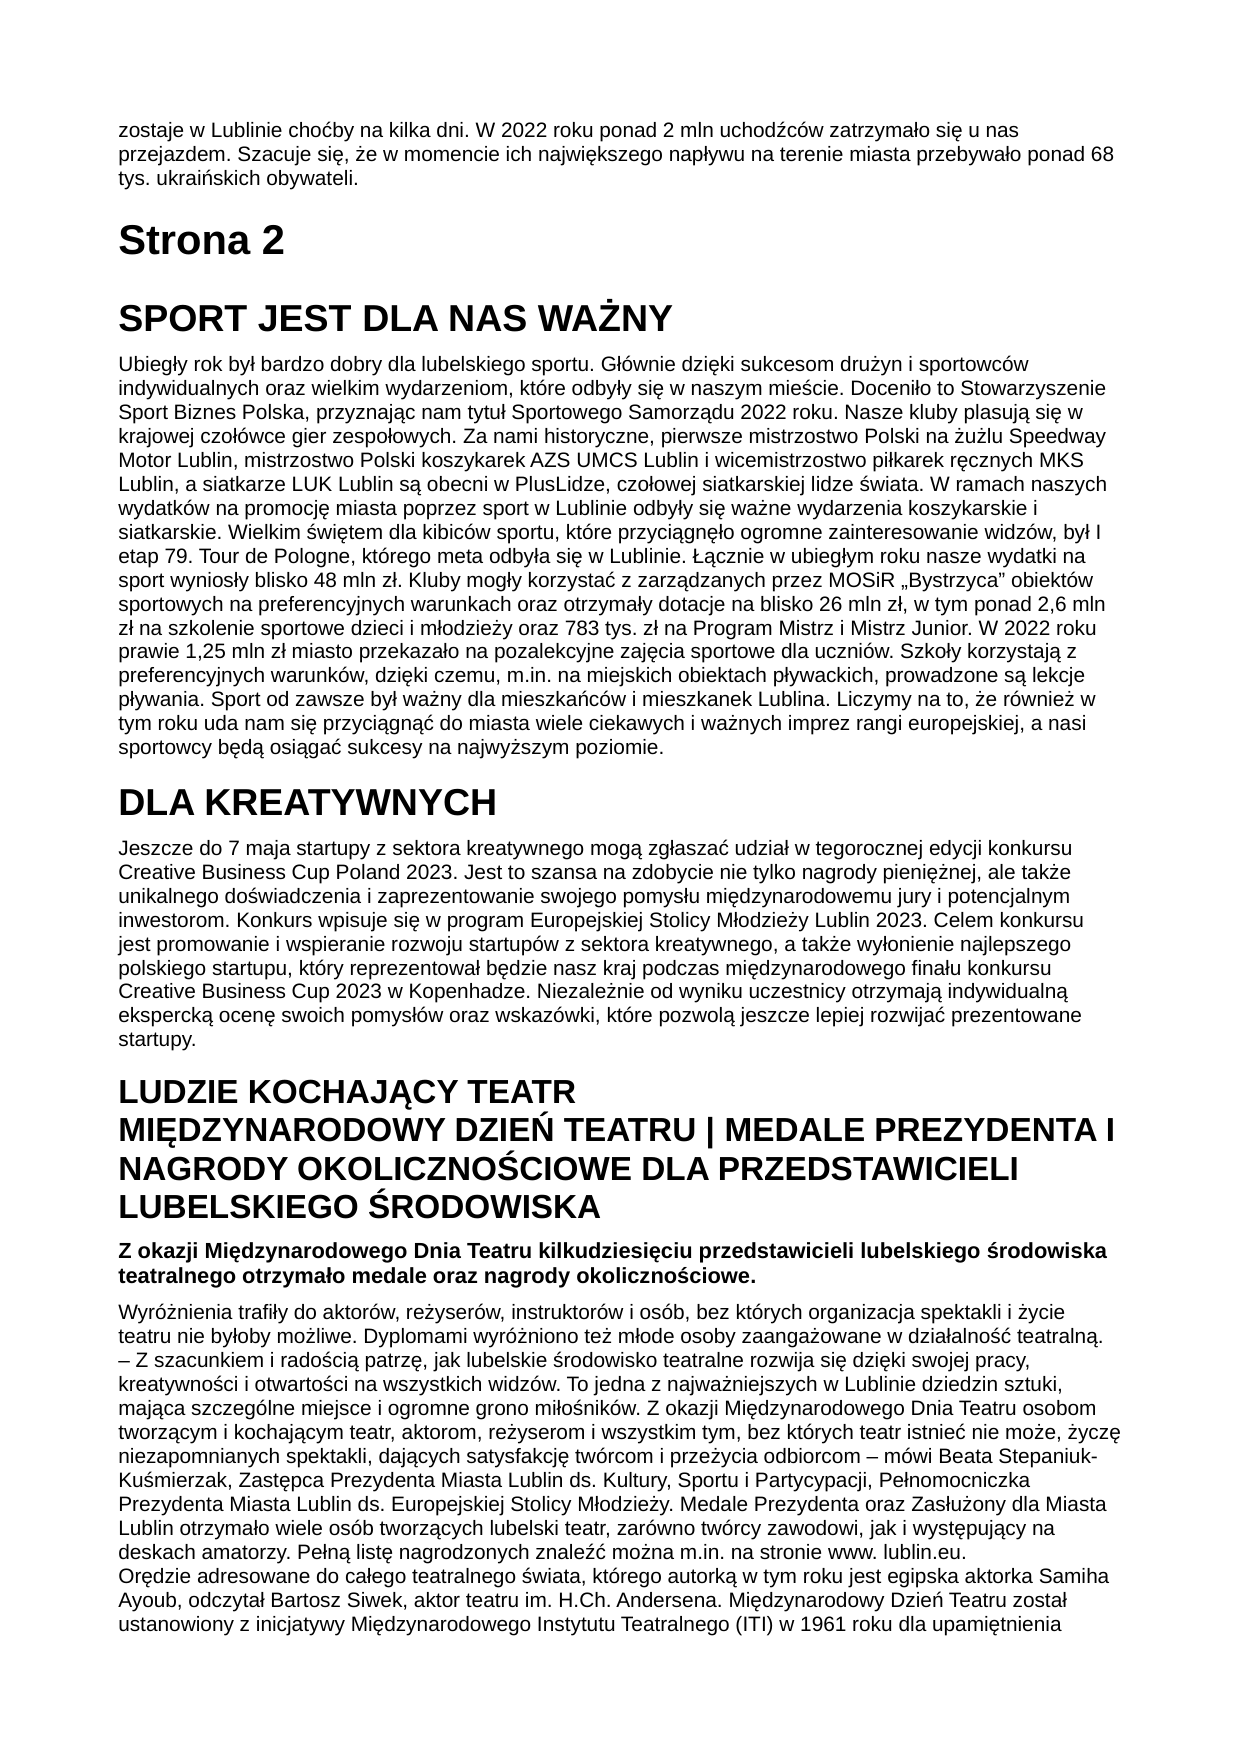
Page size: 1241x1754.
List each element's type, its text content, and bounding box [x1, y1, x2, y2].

subtitle DLA KREATYWNYCH [118, 780, 1122, 823]
subtitle MIĘDZYNARODOWY DZIEŃ TEATRU | MEDALE PREZYDENTA I NAGRODY OKOLICZNOŚCIOWE DLA PRZEDSTAWICIELI LUBELSKIEGO ŚRODOWISKA [118, 1110, 1122, 1226]
text Orędzie adresowane do całego teatralnego świata, którego autorką w tym roku jest egipska aktorka Samiha Ayoub, odczytał Bartosz Siwek, aktor teatru im. H.Ch. Andersena. Międzynarodowy Dzień Teatru został ustanowiony z inicjatywy Międzynarodowego Instytutu Teatralnego (ITI) w 1961 roku dla upamiętnienia [118, 1564, 1122, 1636]
subtitle LUDZIE KOCHAJĄCY TEATR [118, 1072, 1122, 1110]
subtitle SPORT JEST DLA NAS WAŻNY [118, 296, 1122, 339]
text Wyróżnienia trafiły do aktorów, reżyserów, instruktorów i osób, bez których organizacja spektakli i życie teatru nie byłoby możliwe. Dyplomami wyróżniono też młode osoby zaangażowane w działalność teatralną. [118, 1300, 1122, 1348]
text – Z szacunkiem i radością patrzę, jak lubelskie środowisko teatralne rozwija się dzięki swojej pracy, kreatywności i otwartości na wszystkich widzów. To jedna z najważniejszych w Lublinie dziedzin sztuki, mająca szczególne miejsce i ogromne grono miłośników. Z okazji Międzynarodowego Dnia Teatru osobom tworzącym i kochającym teatr, aktorom, reżyserom i wszystkim tym, bez których teatr istnieć nie może, życzę niezapomnianych spektakli, dających satysfakcję twórcom i przeżycia odbiorcom – mówi Beata Stepaniuk-Kuśmierzak, Zastępca Prezydenta Miasta Lublin ds. Kultury, Sportu i Partycypacji, Pełnomocniczka Prezydenta Miasta Lublin ds. Europejskiej Stolicy Młodzieży. Medale Prezydenta oraz Zasłużony dla Miasta Lublin otrzymało wiele osób tworzących lubelski teatr, zarówno twórcy zawodowi, jak i występujący na deskach amatorzy. Pełną listę nagrodzonych znaleźć można m.in. na stronie www. lublin.eu. [118, 1348, 1122, 1564]
text Z okazji Międzynarodowego Dnia Teatru kilkudziesięciu przedstawicieli lubelskiego środowiska teatralnego otrzymało medale oraz nagrody okolicznościowe. [118, 1238, 1122, 1288]
text Jeszcze do 7 maja startupy z sektora kreatywnego mogą zgłaszać udział w tegorocznej edycji konkursu Creative Business Cup Poland 2023. Jest to szansa na zdobycie nie tylko nagrody pieniężnej, ale także unikalnego doświadczenia i zaprezentowanie swojego pomysłu międzynarodowemu jury i potencjalnym inwestorom. Konkurs wpisuje się w program Europejskiej Stolicy Młodzieży Lublin 2023. Celem konkursu jest promowanie i wspieranie rozwoju startupów z sektora kreatywnego, a także wyłonienie najlepszego polskiego startupu, który reprezentował będzie nasz kraj podczas międzynarodowego finału konkursu Creative Business Cup 2023 w Kopenhadze. Niezależnie od wyniku uczestnicy otrzymają indywidualną ekspercką ocenę swoich pomysłów oraz wskazówki, które pozwolą jeszcze lepiej rozwijać prezentowane startupy. [118, 836, 1122, 1051]
subtitle Strona 2 [118, 215, 1122, 263]
text zostaje w Lublinie choćby na kilka dni. W 2022 roku ponad 2 mln uchodźców zatrzymało się u nas przejazdem. Szacuje się, że w momencie ich największego napływu na terenie miasta przebywało ponad 68 tys. ukraińskich obywateli. [118, 118, 1122, 190]
text Ubiegły rok był bardzo dobry dla lubelskiego sportu. Głównie dzięki sukcesom drużyn i sportowców indywidualnych oraz wielkim wydarzeniom, które odbyły się w naszym mieście. Doceniło to Stowarzyszenie Sport Biznes Polska, przyznając nam tytuł Sportowego Samorządu 2022 roku. Nasze kluby plasują się w krajowej czołówce gier zespołowych. Za nami historyczne, pierwsze mistrzostwo Polski na żużlu Speedway Motor Lublin, mistrzostwo Polski koszykarek AZS UMCS Lublin i wicemistrzostwo piłkarek ręcznych MKS Lublin, a siatkarze LUK Lublin są obecni w PlusLidze, czołowej siatkarskiej lidze świata. W ramach naszych wydatków na promocję miasta poprzez sport w Lublinie odbyły się ważne wydarzenia koszykarskie i siatkarskie. Wielkim świętem dla kibiców sportu, które przyciągnęło ogromne zainteresowanie widzów, był I etap 79. Tour de Pologne, którego meta odbyła się w Lublinie. Łącznie w ubiegłym roku nasze wydatki na sport wyniosły blisko 48 mln zł. Kluby mogły korzystać z zarządzanych przez MOSiR „Bystrzyca” obiektów sportowych na preferencyjnych warunkach oraz otrzymały dotacje na blisko 26 mln zł, w tym ponad 2,6 mln zł na szkolenie sportowe dzieci i młodzieży oraz 783 tys. zł na Program Mistrz i Mistrz Junior. W 2022 roku prawie 1,25 mln zł miasto przekazało na pozalekcyjne zajęcia sportowe dla uczniów. Szkoły korzystają z preferencyjnych warunków, dzięki czemu, m.in. na miejskich obiektach pływackich, prowadzone są lekcje pływania. Sport od zawsze był ważny dla mieszkańców i mieszkanek Lublina. Liczymy na to, że również w tym roku uda nam się przyciągnąć do miasta wiele ciekawych i ważnych imprez rangi europejskiej, a nasi sportowcy będą osiągać sukcesy na najwyższym poziomie. [118, 352, 1122, 759]
